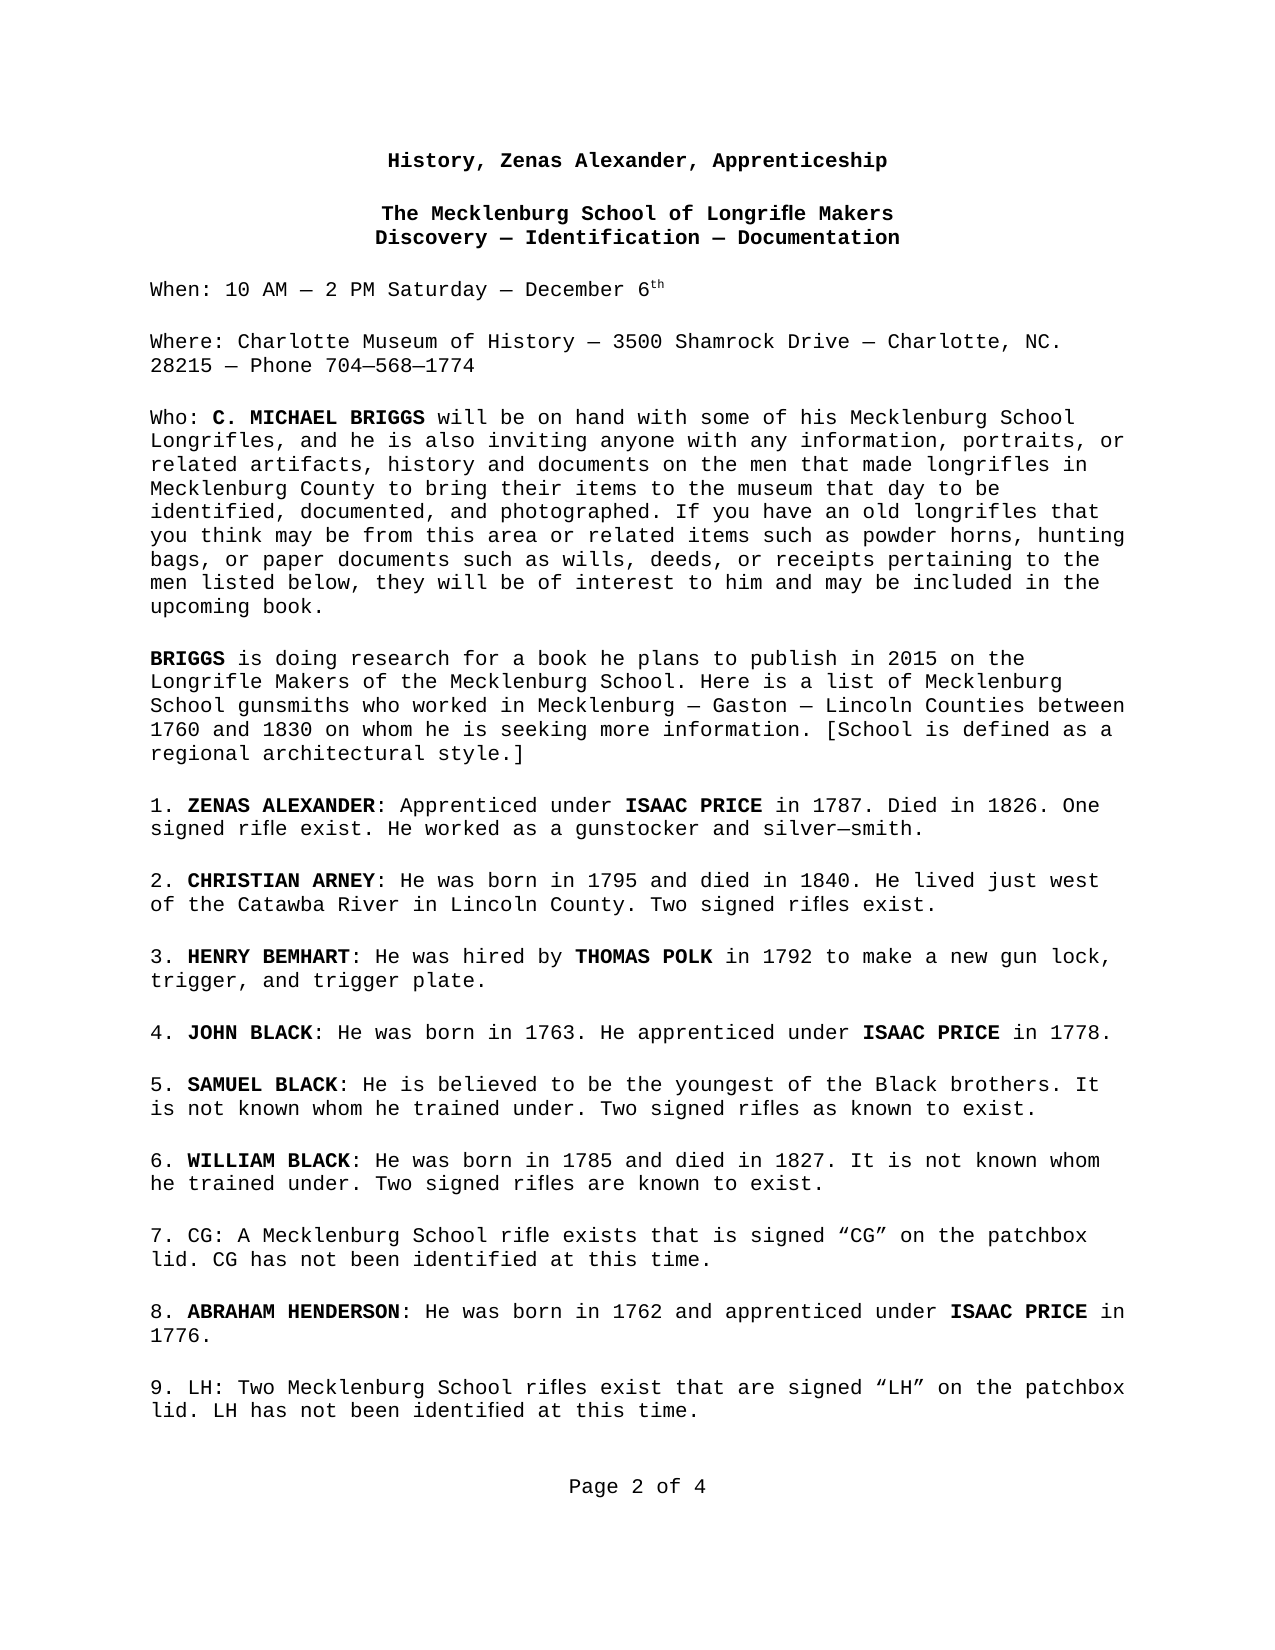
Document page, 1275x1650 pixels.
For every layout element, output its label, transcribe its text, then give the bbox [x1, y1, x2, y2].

text 8. Abraham Henderson: He was born in 1762 and apprenticed under Isaac Price in 1776. [150, 1301, 1125, 1348]
text 1. Zenas Alexander: Apprenticed under Isaac Price in 1787. Died in 1826. One signed riﬂe exist. He worked as a gunstocker and silver—smith. [150, 794, 1125, 842]
text The Mecklenburg School of Longriﬂe Makers [150, 203, 1125, 227]
text Where: Charlotte Museum of History — 3500 Shamrock Drive — Charlotte, NC. 28215 — Phone 704—568—1774 [150, 331, 1125, 378]
text 4. John Black: He was born in 1763. He apprenticed under Isaac Price in 1778. [150, 1022, 1125, 1045]
text 7. CG: A Mecklenburg School riﬂe exists that is signed “CG” on the patchbox lid. CG has not been identified at this time. [150, 1225, 1125, 1273]
text Briggs is doing research for a book he plans to publish in 2015 on the Longrifle Makers of the Mecklenburg School. Here is a list of Mecklenburg School gunsmiths who worked in Mecklenburg — Gaston — Lincoln Counties between 1760 and 1830 on whom he is seeking more information. [School is defined as a regional architectural style.] [150, 648, 1125, 766]
text Discovery — Identification — Documentation [150, 227, 1125, 250]
text 9. LH: Two Mecklenburg School riﬂes exist that are signed “LH” on the patchbox lid. LH has not been identiﬁed at this time. [150, 1377, 1125, 1424]
text Who: C. Michael Briggs will be on hand with some of his Mecklenburg School Longrifles, and he is also inviting anyone with any information, portraits, or related artifacts, history and documents on the men that made longrifles in Mecklenburg County to bring their items to the museum that day to be identified, documented, and photographed. If you have an old longrifles that you think may be from this area or related items such as powder horns, hunting bags, or paper documents such as wills, deeds, or receipts pertaining to the men listed below, they will be of interest to him and may be included in the upcoming book. [150, 407, 1125, 619]
text 2. Christian Arney: He was born in 1795 and died in 1840. He lived just west of the Catawba River in Lincoln County. Two signed riﬂes exist. [150, 870, 1125, 918]
text When: 10 AM — 2 PM Saturday — December 6th [150, 279, 1125, 302]
text 6. William Black: He was born in 1785 and died in 1827. It is not known whom he trained under. Two signed riﬂes are known to exist. [150, 1149, 1125, 1197]
text 3. Henry Bemhart: He was hired by Thomas Polk in 1792 to make a new gun lock, trigger, and trigger plate. [150, 946, 1125, 993]
text 5. Samuel Black: He is believed to be the youngest of the Black brothers. It is not known whom he trained under. Two signed riﬂes as known to exist. [150, 1074, 1125, 1121]
